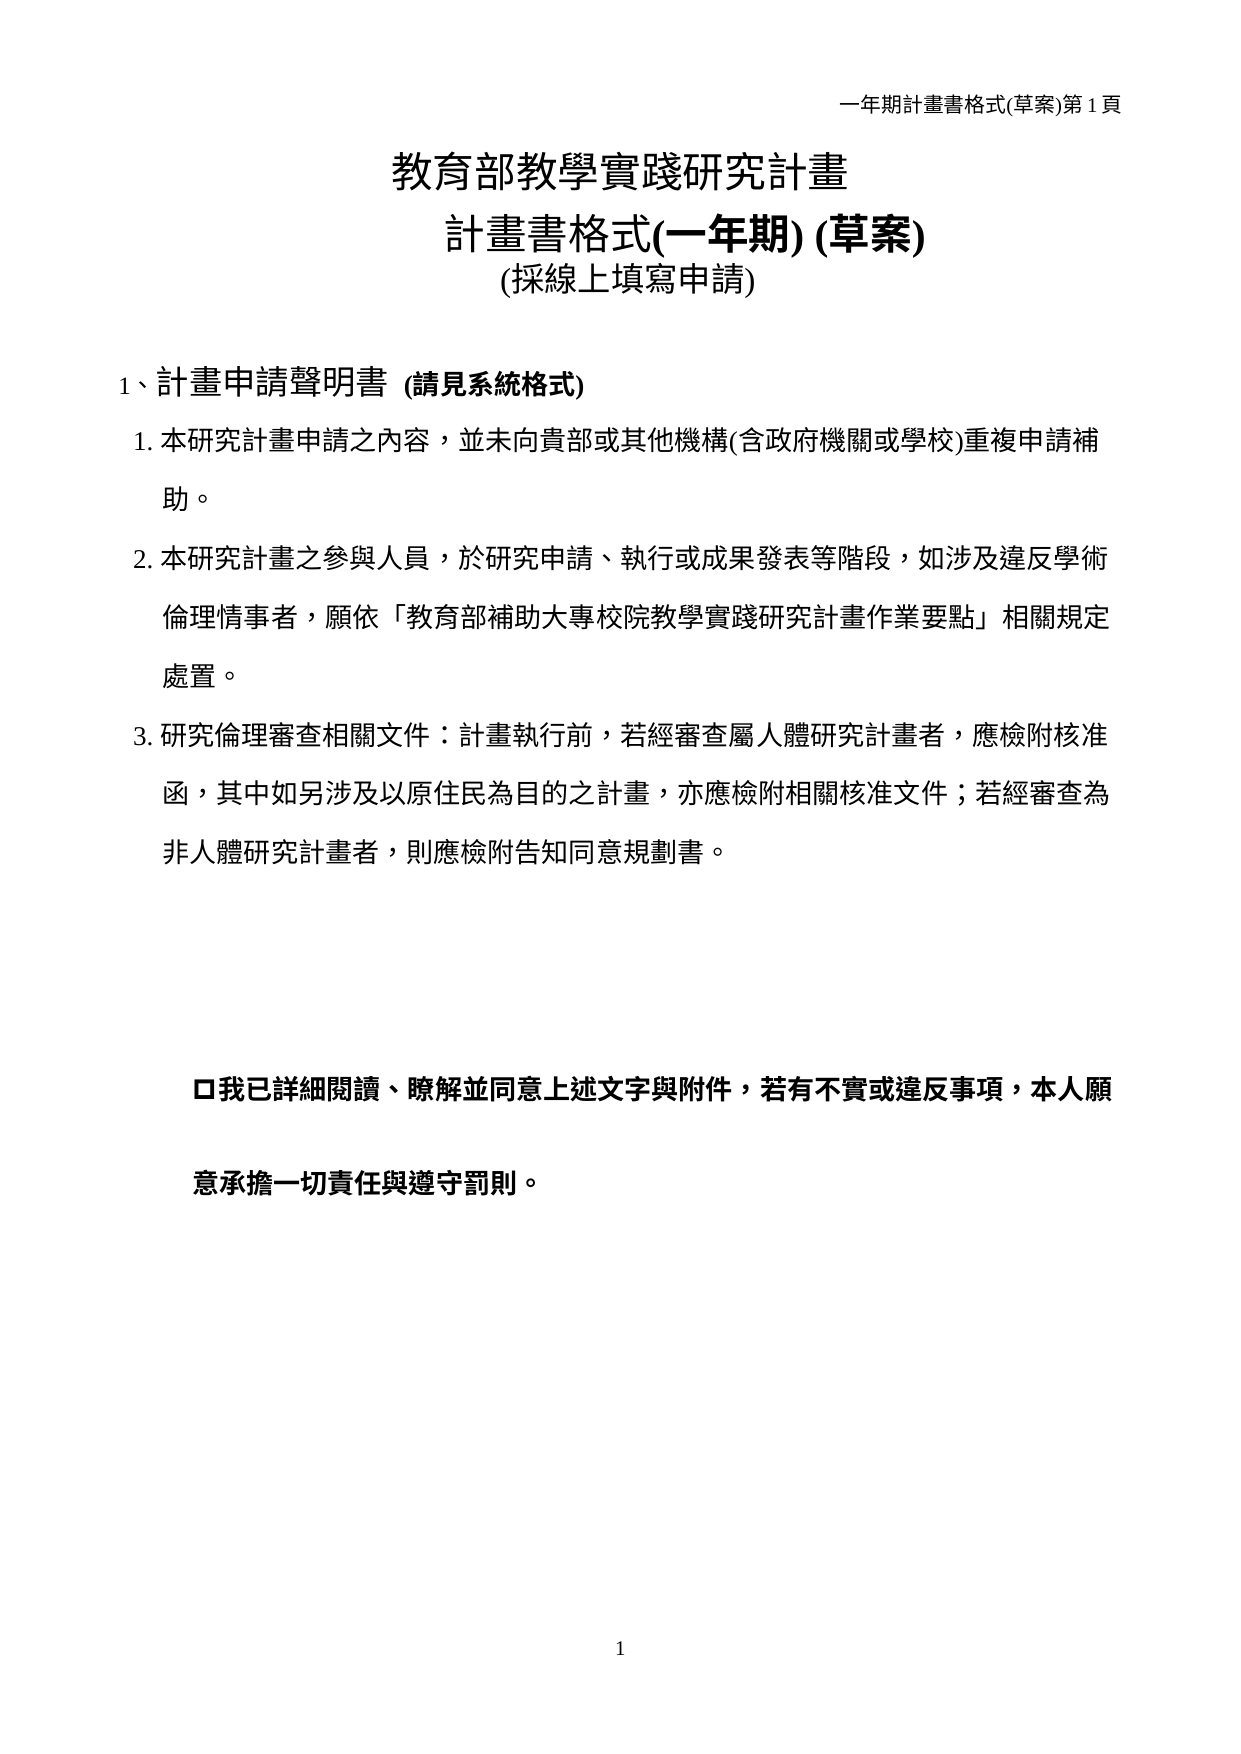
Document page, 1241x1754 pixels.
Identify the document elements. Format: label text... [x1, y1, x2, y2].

list 研究倫理審查相關文件：計畫執行前，若經審查屬人體研究計畫者，應檢附核准函，其中如另涉及以原住民為目的之計畫，亦應檢附相關核准文件；若經審查為非人體研究計畫者，則應檢附告知同意規劃書。 [133, 713, 1122, 871]
list 本研究計畫之參與人員，於研究申請、執行或成果發表等階段，如涉及違反學術倫理情事者，願依「教育部補助大專校院教學實踐研究計畫作業要點」相關規定處置。 [133, 537, 1122, 694]
list 計畫申請聲明書 (請見系統格式) [118, 338, 1122, 401]
list 我已詳細閱讀、瞭解並同意上述文字與附件，若有不實或違反事項，本人願意承擔一切責任與遵守罰則。 [192, 1046, 1122, 1202]
text 教育部教學實踐研究計畫 [118, 127, 1122, 190]
list 本研究計畫申請之內容，並未向貴部或其他機構(含政府機關或學校)重複申請補助。 [133, 419, 1122, 517]
text 計畫書格式(一年期) (草案) [368, 190, 1122, 252]
text (採線上填寫申請) [133, 252, 1122, 301]
